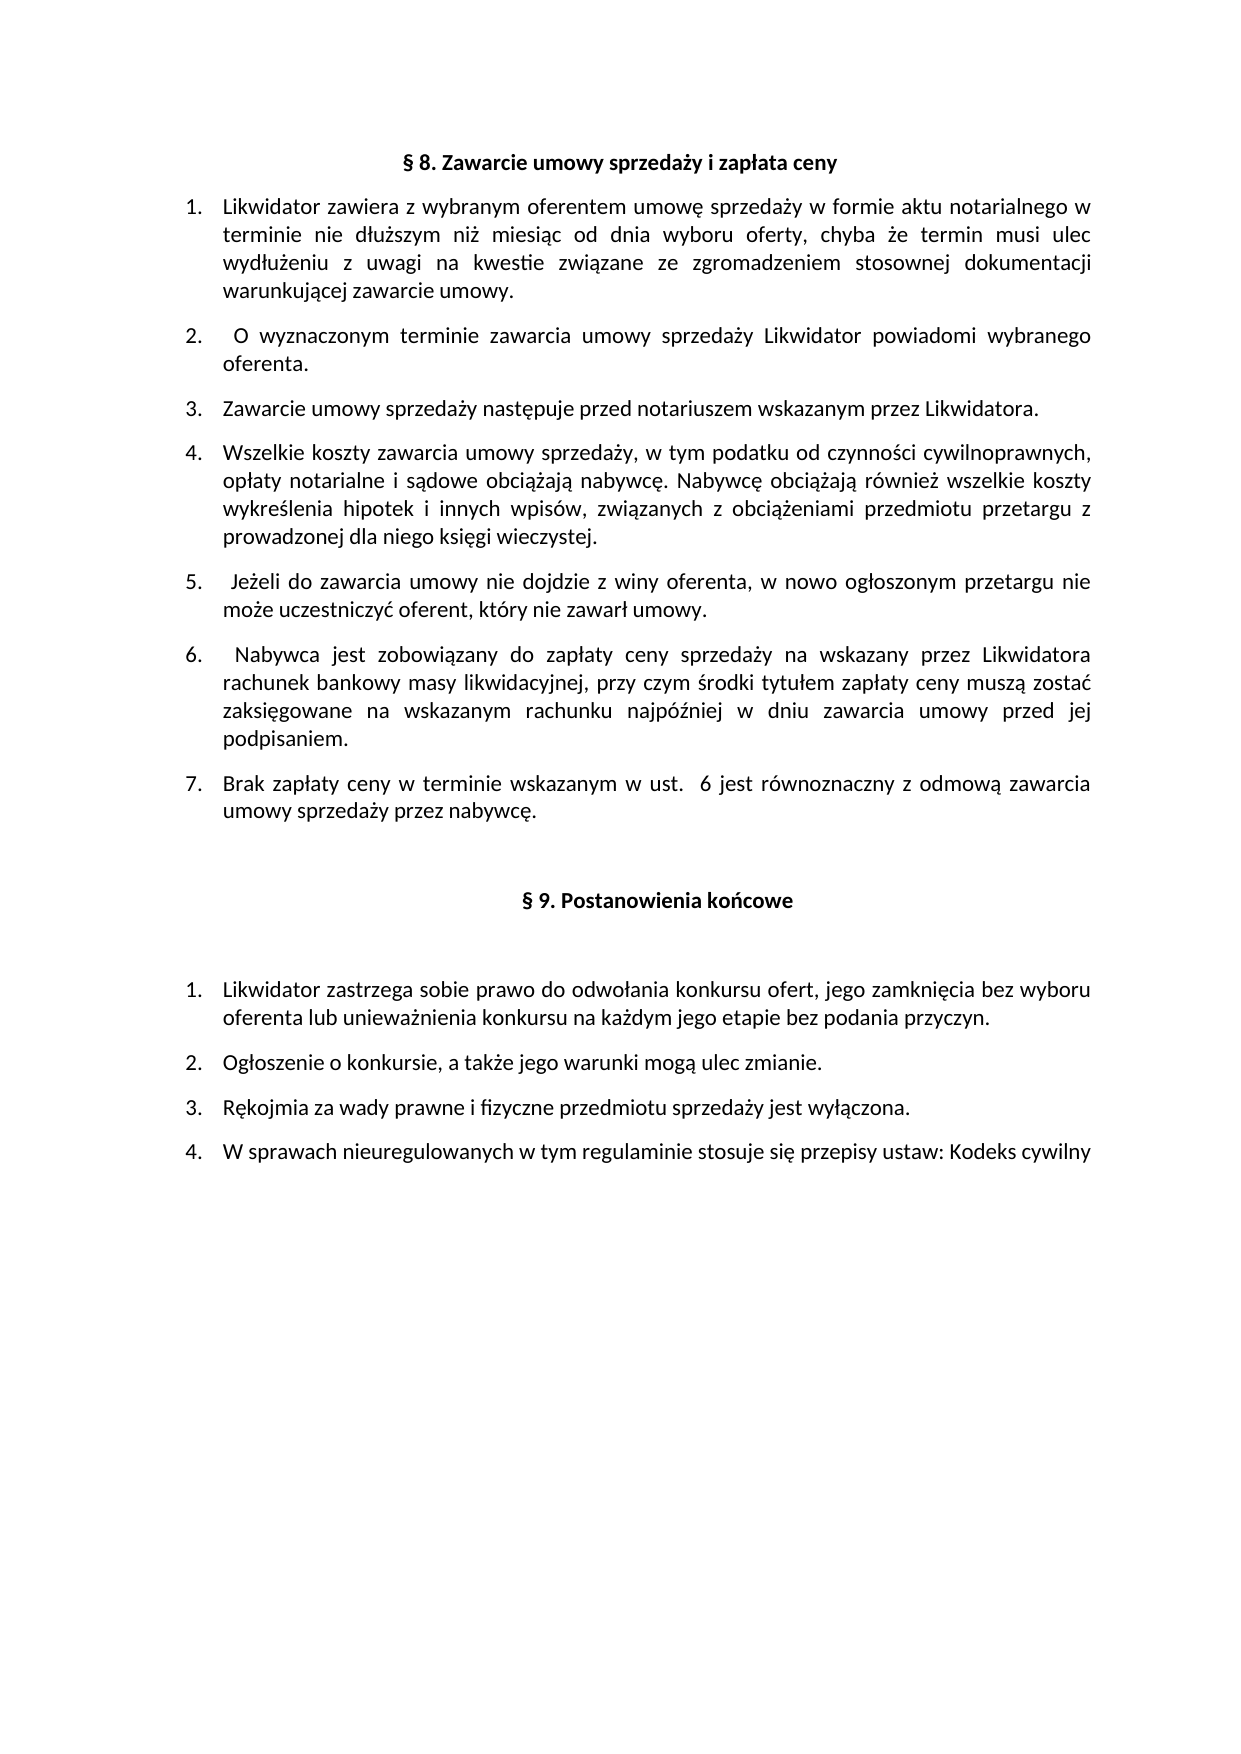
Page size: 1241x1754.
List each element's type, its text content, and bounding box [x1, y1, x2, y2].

list Ogłoszenie o konkursie, a także jego warunki mogą ulec zmianie. [185, 1048, 1093, 1076]
list Jeżeli do zawarcia umowy nie dojdzie z winy oferenta, w nowo ogłoszonym przetargu nie może uczestniczyć oferent, który nie zawarł umowy. [185, 567, 1093, 623]
list Likwidator zawiera z wybranym oferentem umowę sprzedaży w formie aktu notarialnego w terminie nie dłuższym niż miesiąc od dnia wyboru oferty, chyba że termin musi ulec wydłużeniu z uwagi na kwestie związane ze zgromadzeniem stosownej dokumentacji warunkującej zawarcie umowy. [185, 192, 1093, 304]
list W sprawach nieuregulowanych w tym regulaminie stosuje się przepisy ustaw: Kodeks cywilny [185, 1137, 1093, 1166]
list Nabywca jest zobowiązany do zapłaty ceny sprzedaży na wskazany przez Likwidatora rachunek bankowy masy likwidacyjnej, przy czym środki tytułem zapłaty ceny muszą zostać zaksięgowane na wskazanym rachunku najpóźniej w dniu zawarcia umowy przed jej podpisaniem. [185, 640, 1093, 752]
list § 9. Postanowienia końcowe [223, 886, 1093, 914]
list Zawarcie umowy sprzedaży następuje przed notariuszem wskazanym przez Likwidatora. [185, 394, 1093, 422]
list Wszelkie koszty zawarcia umowy sprzedaży, w tym podatku od czynności cywilnoprawnych, opłaty notarialne i sądowe obciążają nabywcę. Nabywcę obciążają również wszelkie koszty wykreślenia hipotek i innych wpisów, związanych z obciążeniami przedmiotu przetargu z prowadzonej dla niego księgi wieczystej. [185, 438, 1093, 551]
list Rękojmia za wady prawne i fizyczne przedmiotu sprzedaży jest wyłączona. [185, 1093, 1093, 1121]
list O wyznaczonym terminie zawarcia umowy sprzedaży Likwidator powiadomi wybranego oferenta. [185, 321, 1093, 377]
text § 8. Zawarcie umowy sprzedaży i zapłata ceny [148, 148, 1093, 176]
list Brak zapłaty ceny w terminie wskazanym w ust. 6 jest równoznaczny z odmową zawarcia umowy sprzedaży przez nabywcę. [185, 769, 1093, 825]
list Likwidator zastrzega sobie prawo do odwołania konkursu ofert, jego zamknięcia bez wyboru oferenta lub unieważnienia konkursu na każdym jego etapie bez podania przyczyn. [185, 975, 1093, 1031]
